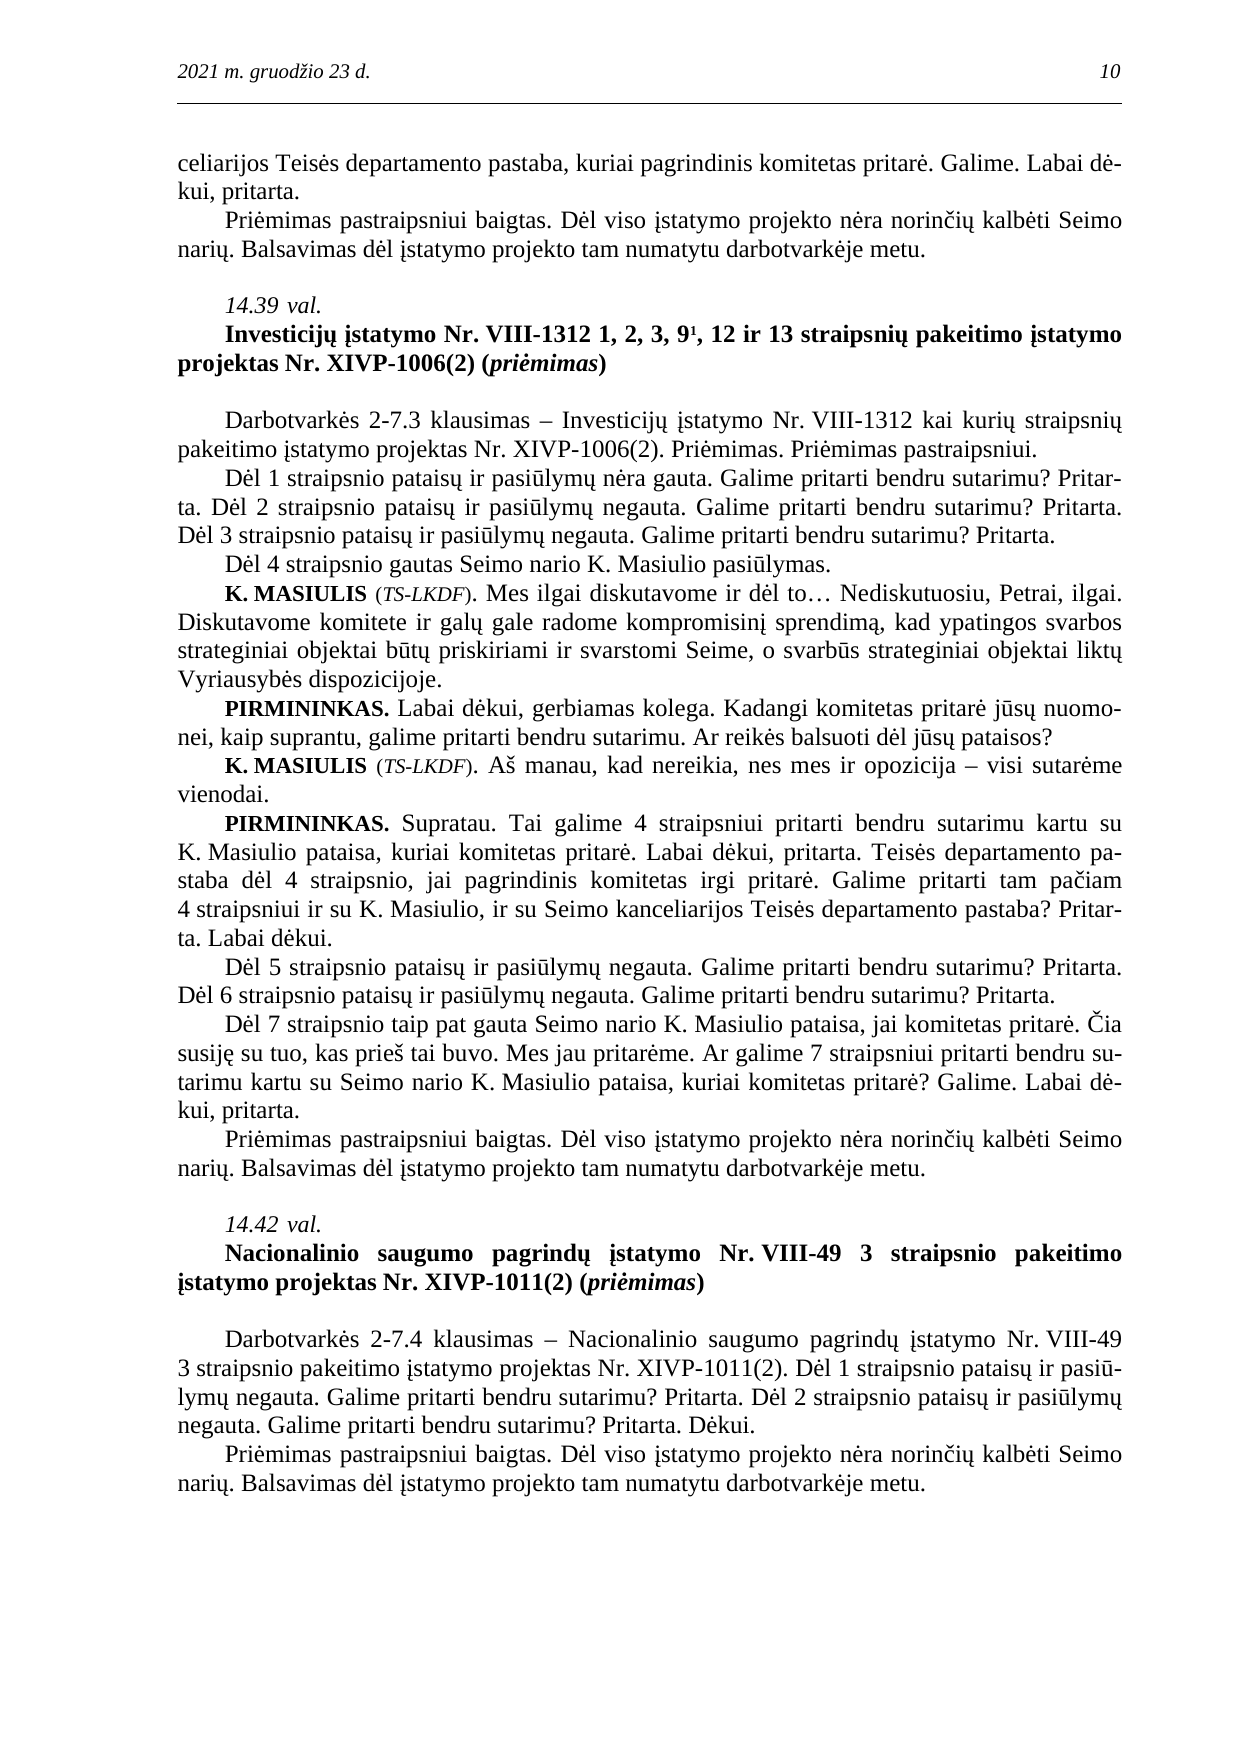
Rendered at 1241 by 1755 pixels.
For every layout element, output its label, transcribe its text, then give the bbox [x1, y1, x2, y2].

text 14.39 val. [224, 291, 1122, 319]
text K. MASIULIS (TS-LKDF). Mes il­gai dis­ku­ta­vo­me ir dėl to… Ne­dis­ku­tuo­siu, Pet­rai, il­gai. Dis­ku­ta­vo­me ko­mi­te­te ir ga­lų ga­le ra­do­me kom­pro­mi­si­nį spren­di­mą, kad ypa­tin­gos svar­bos stra­te­gi­niai ob­jek­tai bū­tų pri­ski­ria­mi ir svars­to­mi Sei­me, o svar­būs stra­te­gi­niai ob­jek­tai lik­tų Vy­riau­sy­bės dis­po­zi­ci­jo­je. [177, 578, 1122, 693]
text ce­lia­ri­jos Tei­sės de­par­ta­men­to pa­sta­ba, ku­riai pa­grin­di­nis ko­mi­te­tas pri­ta­rė. Ga­li­me. La­bai dė­kui, pri­tar­ta. [177, 148, 1122, 205]
text PIRMININKAS. Su­pra­tau. Tai ga­li­me 4 straips­niui pri­tar­ti ben­dru su­ta­ri­mu kar­tu su K. Ma­siu­lio pa­tai­sa, ku­riai ko­mi­te­tas pri­ta­rė. La­bai dė­kui, pri­tar­ta. Tei­sės de­par­ta­men­to pa­staba dėl 4 straips­nio, jai pa­grin­di­nis ko­mi­te­tas ir­gi pri­ta­rė. Ga­li­me pri­tar­ti tam pa­čiam 4 straips­niui ir su K. Ma­siu­lio, ir su Sei­mo kan­ce­lia­ri­jos Tei­sės de­par­ta­men­to pa­sta­ba? Pri­tar­ta. La­bai dė­kui. [177, 808, 1122, 952]
text Pri­ėmi­mas pa­straips­niui baig­tas. Dėl vi­so įsta­ty­mo pro­jek­to nė­ra no­rin­čių kal­bė­ti Sei­mo na­rių. Bal­sa­vi­mas dėl įsta­ty­mo pro­jek­to tam nu­ma­ty­tu dar­bo­tvarkėje me­tu. [177, 1124, 1122, 1182]
text Dar­bo­tvarkės 2-7.3 klau­si­mas – In­ves­ti­ci­jų įsta­ty­mo Nr. VIII-1312 kai ku­rių straips­nių pa­kei­ti­mo įsta­ty­mo pro­jek­tas Nr. XIVP-1006(2). Pri­ėmi­mas. Pri­ėmi­mas pa­straips­niui. [177, 405, 1122, 463]
text 14.42 val. [224, 1210, 1122, 1238]
text In­ves­ti­ci­jų įsta­ty­mo Nr. VIII-1312 1, 2, 3, 91, 12 ir 13 straips­nių pa­kei­ti­mo įsta­ty­mo pro­jek­tas Nr. XIVP-1006(2) (pri­ėmi­mas) [177, 319, 1122, 377]
text Dėl 4 straips­nio gau­tas Sei­mo na­rio K. Ma­siu­lio pa­siū­ly­mas. [177, 549, 1122, 578]
text Dėl 1 straips­nio pa­tai­sų ir pa­siū­ly­mų nė­ra gau­ta. Ga­li­me pri­tar­ti ben­dru su­ta­ri­mu? Pri­tar­ta. Dėl 2 straips­nio pa­tai­sų ir pa­siū­ly­mų ne­gau­ta. Ga­li­me pri­tar­ti ben­dru su­ta­ri­mu? Pri­tar­ta. Dėl 3 straips­nio pa­tai­sų ir pa­siū­ly­mų ne­gau­ta. Ga­li­me pri­tar­ti ben­dru su­ta­ri­mu? Pri­tar­ta. [177, 463, 1122, 549]
text Na­cio­na­li­nio sau­gu­mo pa­grin­dų įsta­ty­mo Nr. VIII-49 3 straips­nio pa­kei­ti­mo įstatymo pro­jek­tas Nr. XIVP-1011(2) (pri­ėmi­mas) [177, 1238, 1122, 1295]
text PIRMININKAS. La­bai dė­kui, ger­bia­mas ko­le­ga. Ka­dan­gi ko­mi­te­tas pri­ta­rė jū­sų nuo­mo­nei, kaip su­pran­tu, ga­li­me pri­tar­ti ben­dru su­ta­ri­mu. Ar rei­kės bal­suo­ti dėl jū­sų pa­tai­sos? [177, 693, 1122, 750]
text Pri­ėmi­mas pa­straips­niui baig­tas. Dėl vi­so įsta­ty­mo pro­jek­to nė­ra no­rin­čių kal­bė­ti Sei­mo na­rių. Bal­sa­vi­mas dėl įsta­ty­mo pro­jek­to tam nu­ma­ty­tu dar­bo­tvarkėje me­tu. [177, 1439, 1122, 1497]
text Dar­bo­tvarkės 2-7.4 klau­si­mas – Na­cio­na­li­nio sau­gu­mo pa­grin­dų įsta­ty­mo Nr. VIII-49 3 straips­nio pa­kei­ti­mo įsta­ty­mo pro­jek­tas Nr. XIVP-1011(2). Dėl 1 straips­nio pa­tai­sų ir pa­siū­ly­mų ne­gau­ta. Ga­li­me pri­tar­ti ben­dru su­ta­ri­mu? Pri­tar­ta. Dėl 2 straips­nio pa­tai­sų ir pa­siū­ly­mų ne­gau­ta. Ga­li­me pri­tar­ti ben­dru su­ta­ri­mu? Pri­tar­ta. Dė­kui. [177, 1324, 1122, 1439]
text Dėl 7 straips­nio taip pat gau­ta Sei­mo na­rio K. Ma­siu­lio pa­tai­sa, jai ko­mi­te­tas pri­ta­rė. Čia su­si­ję su tuo, kas prieš tai bu­vo. Mes jau pri­ta­rė­me. Ar ga­li­me 7 straips­niui pri­tar­ti ben­dru su­ta­ri­mu kar­tu su Sei­mo na­rio K. Ma­siu­lio pa­tai­sa, ku­riai ko­mi­te­tas pri­ta­rė? Ga­li­me. La­bai dė­kui, pri­tar­ta. [177, 1009, 1122, 1124]
text Pri­ėmi­mas pa­straips­niui baig­tas. Dėl vi­so įsta­ty­mo pro­jek­to nė­ra no­rin­čių kal­bė­ti Sei­mo na­rių. Bal­sa­vi­mas dėl įsta­ty­mo pro­jek­to tam nu­ma­ty­tu dar­bo­tvarkėje me­tu. [177, 205, 1122, 263]
text K. MASIULIS (TS-LKDF). Aš ma­nau, kad ne­rei­kia, nes mes ir opo­zi­ci­ja – vi­si su­ta­rė­me vie­no­dai. [177, 750, 1122, 808]
text Dėl 5 straips­nio pa­tai­sų ir pa­siū­ly­mų ne­gau­ta. Ga­li­me pri­tar­ti ben­dru su­ta­ri­mu? Pri­tar­ta. Dėl 6 straips­nio pa­tai­sų ir pa­siū­ly­mų ne­gau­ta. Ga­li­me pri­tar­ti ben­dru su­ta­ri­mu? Pri­tar­ta. [177, 952, 1122, 1009]
